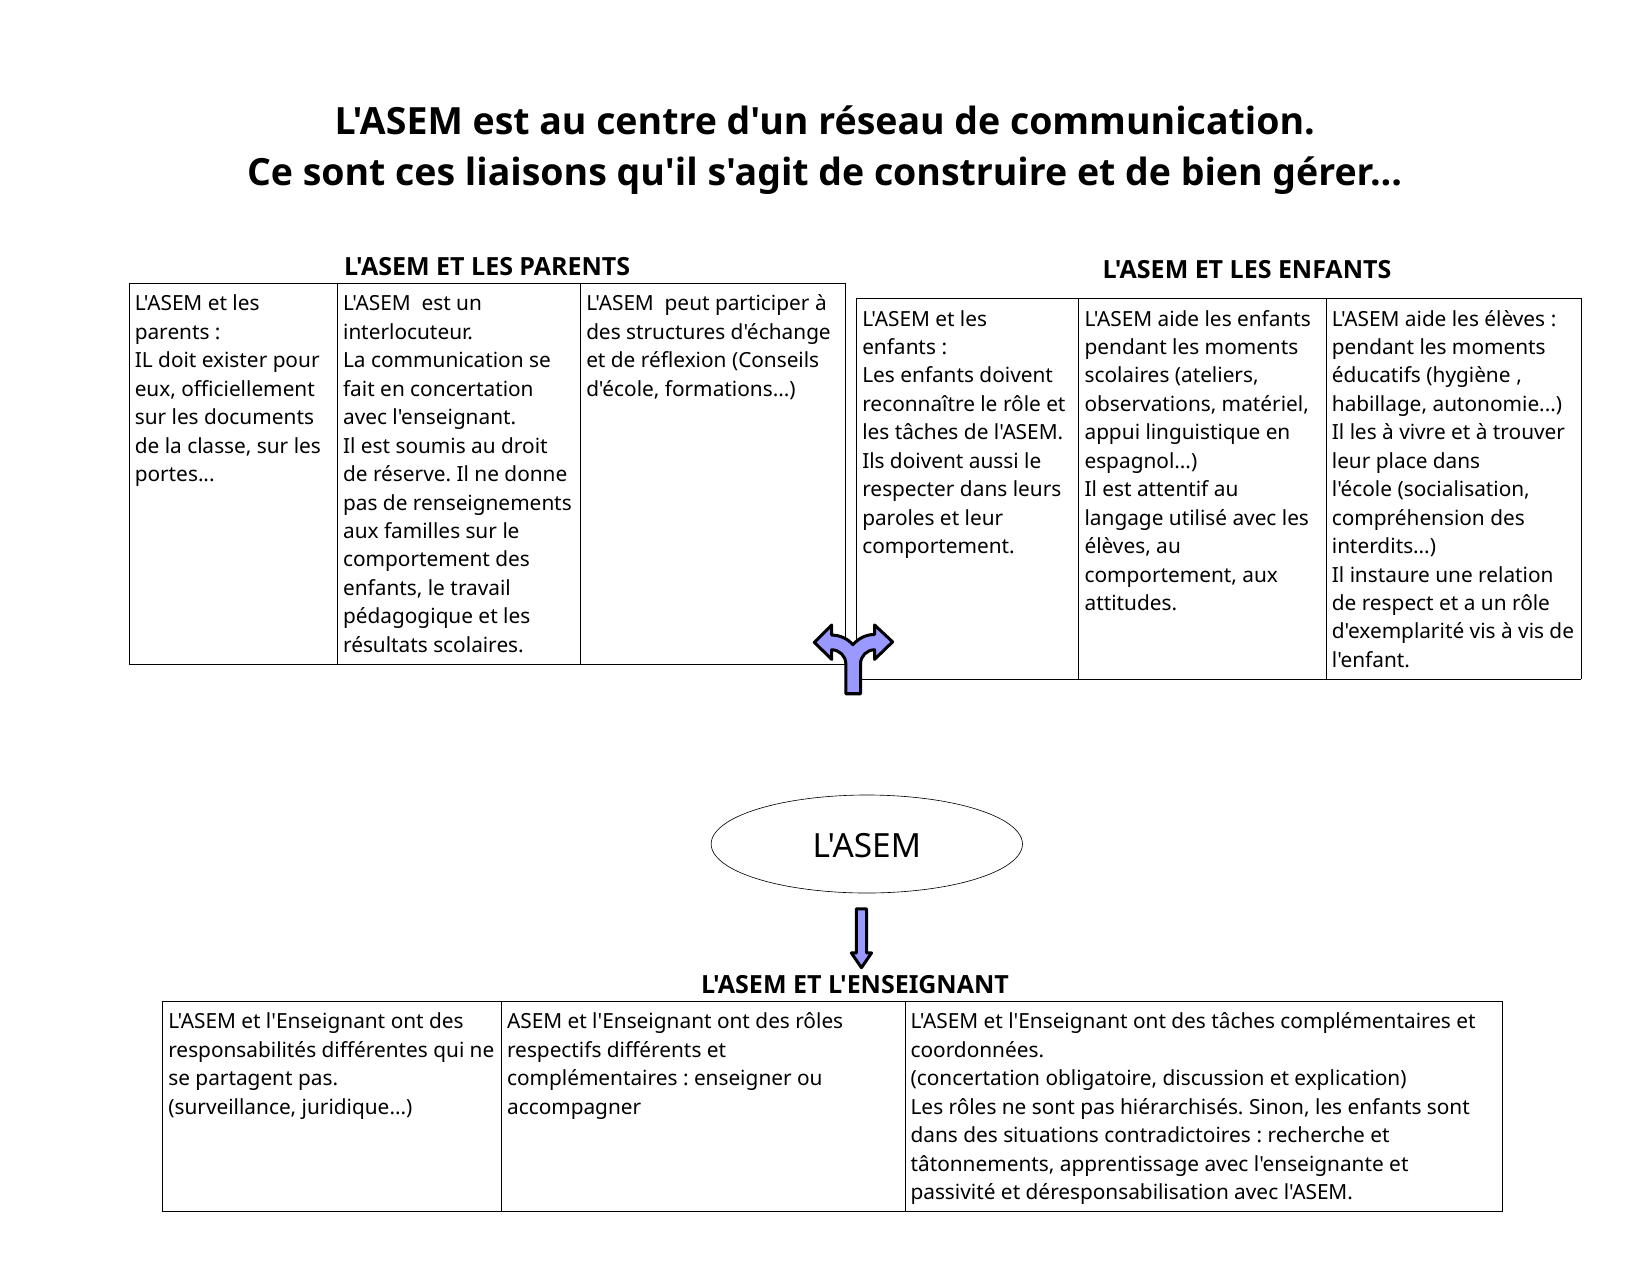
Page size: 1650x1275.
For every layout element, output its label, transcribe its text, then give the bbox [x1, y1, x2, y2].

table_header L'ASEM aide les élèves : pendant les moments éducatifs (hygiène , habillage, autonomie...) Il les à vivre et à trouver leur place dans l'école (socialisation, compréhension des interdits...) Il instaure une relation de respect et a un rôle d'exemplarité vis à vis de l'enfant. [1327, 299, 1581, 679]
table_header L'ASEM aide les enfants pendant les moments scolaires (ateliers, observations, matériel, appui linguistique en espagnol...) Il est attentif au langage utilisé avec les élèves, au comportement, aux attitudes. [1079, 299, 1326, 679]
table_header L'ASEM et les parents : IL doit exister pour eux, officiellement sur les documents de la classe, sur les portes... [130, 284, 337, 664]
table_header L'ASEM et les enfants : Les enfants doivent reconnaître le rôle et les tâches de l'ASEM. Ils doivent aussi le respecter dans leurs paroles et leur comportement. [857, 299, 1078, 679]
text L'ASEM ET LES ENFANTS [856, 251, 1637, 285]
text L'ASEM ET L'ENSEIGNANT [162, 967, 1547, 1001]
text Ce sont ces liaisons qu'il s'agit de construire et de bien gérer... [118, 146, 1532, 249]
table_header L'ASEM est un interlocuteur. La communication se fait en concertation avec l'enseignant. Il est soumis au droit de réserve. Il ne donne pas de renseignements aux familles sur le comportement des enfants, le travail pédagogique et les résultats scolaires. [338, 284, 580, 664]
table_header L'ASEM peut participer à des structures d'échange et de réflexion (Conseils d'école, formations...) [581, 284, 845, 664]
table_header L'ASEM et l'Enseignant ont des tâches complémentaires et coordonnées. (concertation obligatoire, discussion et explication) Les rôles ne sont pas hiérarchisés. Sinon, les enfants sont dans des situations contradictoires : recherche et tâtonnements, apprentissage avec l'enseignante et passivité et déresponsabilisation avec l'ASEM. [906, 1002, 1502, 1211]
table_header L'ASEM et l'Enseignant ont des responsabilités différentes qui ne se partagent pas. (surveillance, juridique...) [163, 1002, 501, 1211]
text [129, 665, 845, 702]
table_header ASEM et l'Enseignant ont des rôles respectifs différents et complémentaires : enseigner ou accompagner [502, 1002, 905, 1211]
text L'ASEM ET LES PARENTS [129, 249, 845, 283]
text L'ASEM est au centre d'un réseau de communication. [118, 94, 1532, 146]
